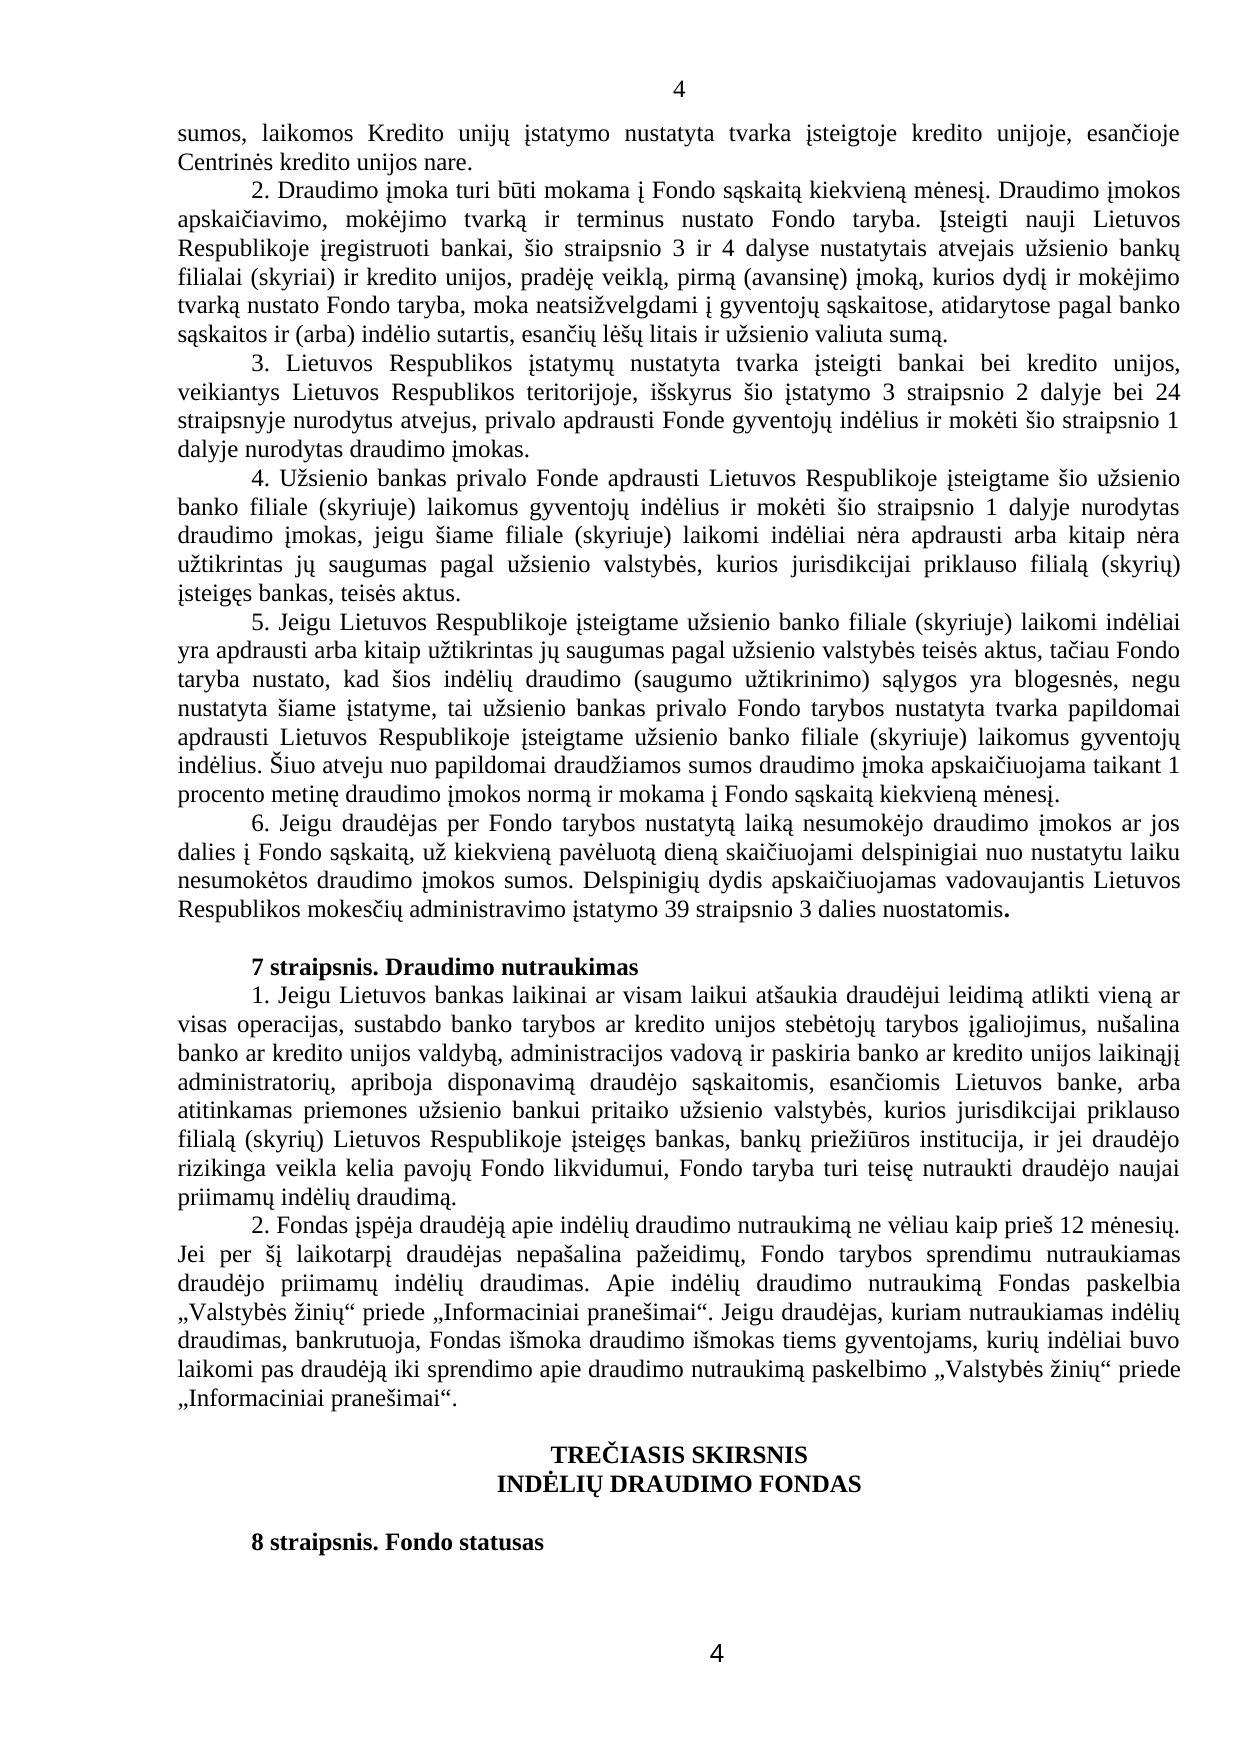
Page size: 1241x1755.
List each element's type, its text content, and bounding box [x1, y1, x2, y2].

text 8 straipsnis. Fondo statusas [177, 1527, 1181, 1556]
text 4. Užsienio bankas privalo Fonde apdrausti Lietuvos Respublikoje įsteigtame šio užsienio banko filiale (skyriuje) laikomus gyventojų indėlius ir mokėti šio straipsnio 1 dalyje nurodytas draudimo įmokas, jeigu šiame filiale (skyriuje) laikomi indėliai nėra apdrausti arba kitaip nėra užtikrintas jų saugumas pagal užsienio valstybės, kurios jurisdikcijai priklauso filialą (skyrių) įsteigęs bankas, teisės aktus. [177, 463, 1181, 607]
text TREČIASIS SKIRSNIS [177, 1441, 1181, 1469]
text 2. Fondas įspėja draudėją apie indėlių draudimo nutraukimą ne vėliau kaip prieš 12 mėnesių. Jei per šį laikotarpį draudėjas nepašalina pažeidimų, Fondo tarybos sprendimu nutraukiamas draudėjo priimamų indėlių draudimas. Apie indėlių draudimo nutraukimą Fondas paskelbia „Valstybės žinių“ priede „Informaciniai pranešimai“. Jeigu draudėjas, kuriam nutraukiamas indėlių draudimas, bankrutuoja, Fondas išmoka draudimo išmokas tiems gyventojams, kurių indėliai buvo laikomi pas draudėją iki sprendimo apie draudimo nutraukimą paskelbimo „Valstybės žinių“ priede „Informaciniai pranešimai“. [177, 1211, 1181, 1412]
text 6. Jeigu draudėjas per Fondo tarybos nustatytą laiką nesumokėjo draudimo įmokos ar jos dalies į Fondo sąskaitą, už kiekvieną pavėluotą dieną skaičiuojami delspinigiai nuo nustatytu laiku nesumokėtos draudimo įmokos sumos. Delspinigių dydis apskaičiuojamas vadovaujantis Lietuvos Respublikos mokesčių administravimo įstatymo 39 straipsnio 3 dalies nuostatomis. [177, 808, 1181, 923]
text sumos, laikomos Kredito unijų įstatymo nustatyta tvarka įsteigtoje kredito unijoje, esančioje Centrinės kredito unijos nare. [177, 118, 1181, 176]
text INDĖLIŲ DRAUDIMO FONDAS [177, 1469, 1181, 1498]
text 3. Lietuvos Respublikos įstatymų nustatyta tvarka įsteigti bankai bei kredito unijos, veikiantys Lietuvos Respublikos teritorijoje, išskyrus šio įstatymo 3 straipsnio 2 dalyje bei 24 straipsnyje nurodytus atvejus, privalo apdrausti Fonde gyventojų indėlius ir mokėti šio straipsnio 1 dalyje nurodytas draudimo įmokas. [177, 348, 1181, 463]
text 1. Jeigu Lietuvos bankas laikinai ar visam laikui atšaukia draudėjui leidimą atlikti vieną ar visas operacijas, sustabdo banko tarybos ar kredito unijos stebėtojų tarybos įgaliojimus, nušalina banko ar kredito unijos valdybą, administracijos vadovą ir paskiria banko ar kredito unijos laikinąjį administratorių, apriboja disponavimą draudėjo sąskaitomis, esančiomis Lietuvos banke, arba atitinkamas priemones užsienio bankui pritaiko užsienio valstybės, kurios jurisdikcijai priklauso filialą (skyrių) Lietuvos Respublikoje įsteigęs bankas, bankų priežiūros institucija, ir jei draudėjo rizikinga veikla kelia pavojų Fondo likvidumui, Fondo taryba turi teisę nutraukti draudėjo naujai priimamų indėlių draudimą. [177, 981, 1181, 1211]
text 7 straipsnis. Draudimo nutraukimas [177, 952, 1181, 981]
text 2. Draudimo įmoka turi būti mokama į Fondo sąskaitą kiekvieną mėnesį. Draudimo įmokos apskaičiavimo, mokėjimo tvarką ir terminus nustato Fondo taryba. Įsteigti nauji Lietuvos Respublikoje įregistruoti bankai, šio straipsnio 3 ir 4 dalyse nustatytais atvejais užsienio bankų filialai (skyriai) ir kredito unijos, pradėję veiklą, pirmą (avansinę) įmoką, kurios dydį ir mokėjimo tvarką nustato Fondo taryba, moka neatsižvelgdami į gyventojų sąskaitose, atidarytose pagal banko sąskaitos ir (arba) indėlio sutartis, esančių lėšų litais ir užsienio valiuta sumą. [177, 176, 1181, 348]
text 5. Jeigu Lietuvos Respublikoje įsteigtame užsienio banko filiale (skyriuje) laikomi indėliai yra apdrausti arba kitaip užtikrintas jų saugumas pagal užsienio valstybės teisės aktus, tačiau Fondo taryba nustato, kad šios indėlių draudimo (saugumo užtikrinimo) sąlygos yra blogesnės, negu nustatyta šiame įstatyme, tai užsienio bankas privalo Fondo tarybos nustatyta tvarka papildomai apdrausti Lietuvos Respublikoje įsteigtame užsienio banko filiale (skyriuje) laikomus gyventojų indėlius. Šiuo atveju nuo papildomai draudžiamos sumos draudimo įmoka apskaičiuojama taikant 1 procento metinę draudimo įmokos normą ir mokama į Fondo sąskaitą kiekvieną mėnesį. [177, 607, 1181, 808]
